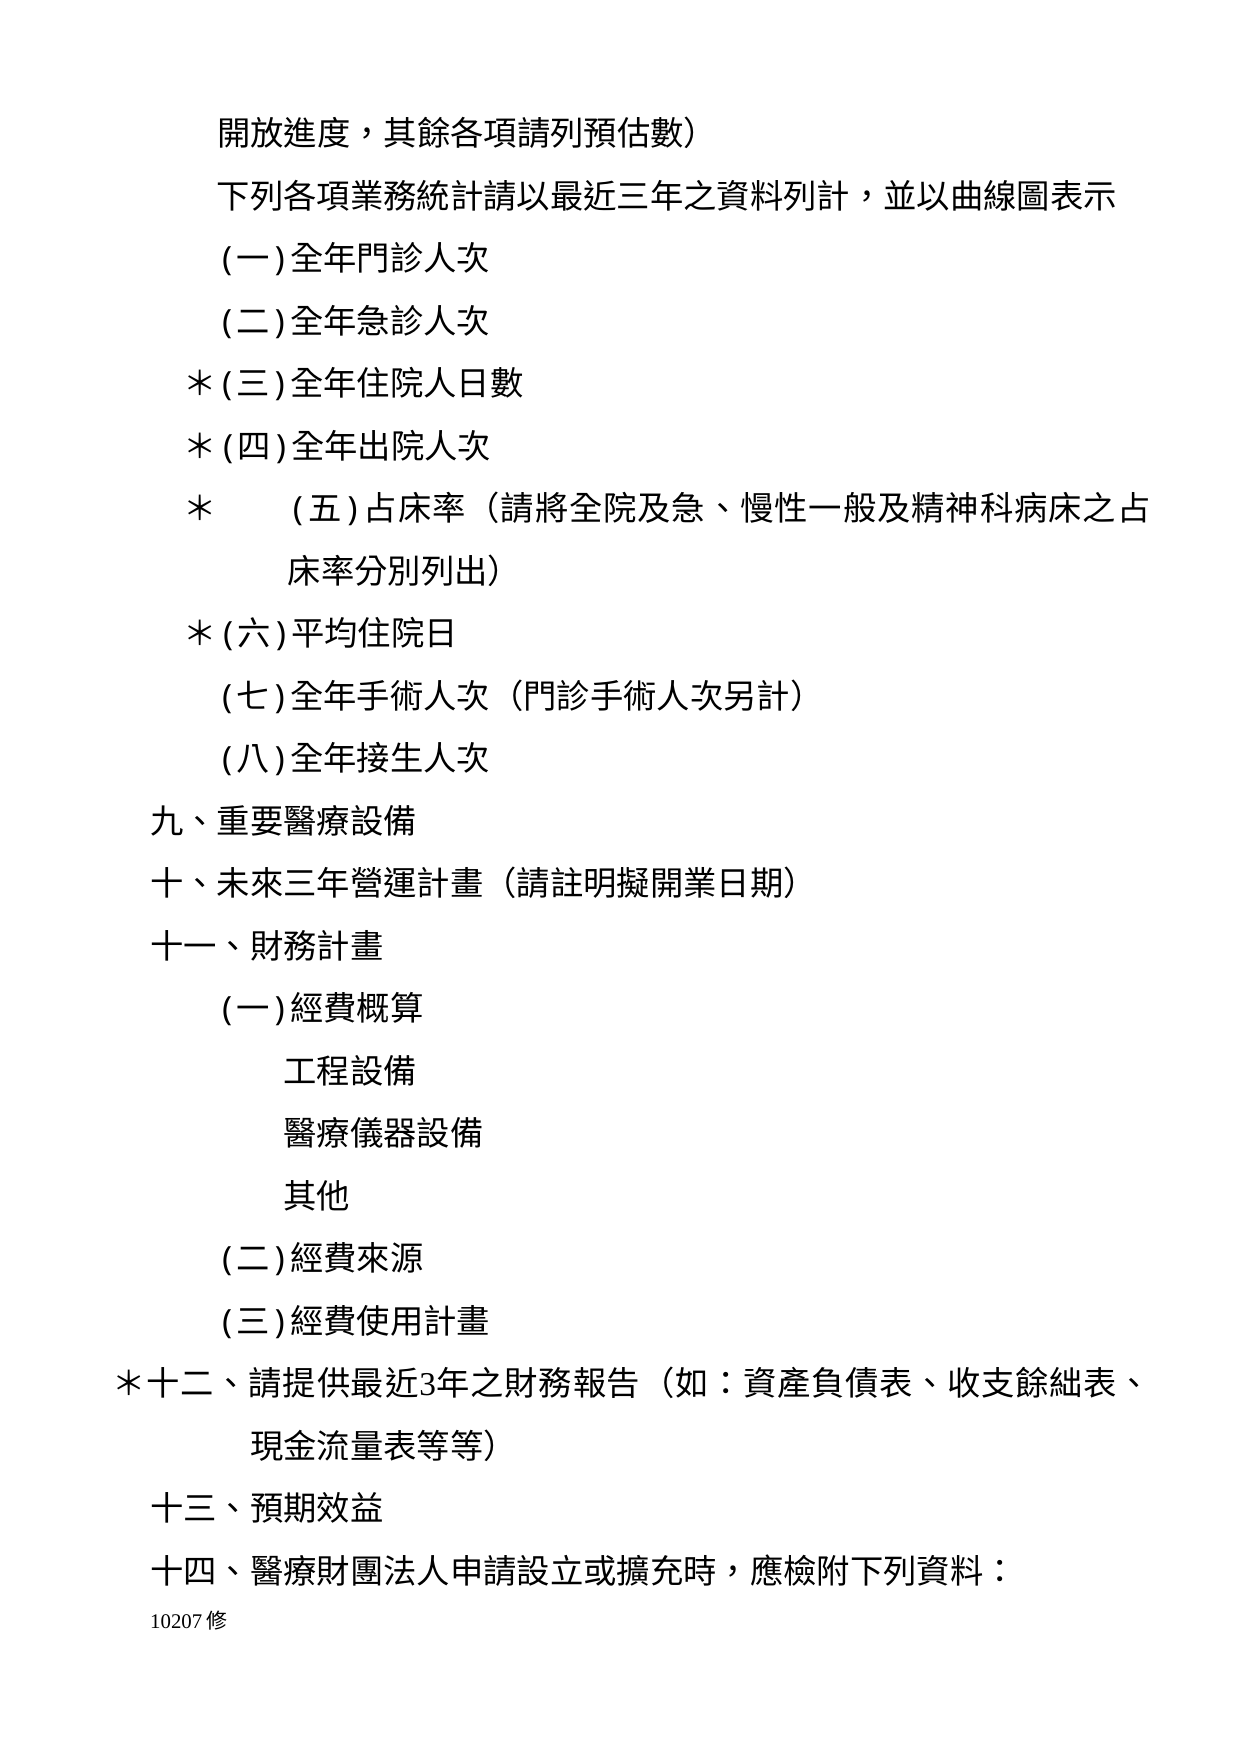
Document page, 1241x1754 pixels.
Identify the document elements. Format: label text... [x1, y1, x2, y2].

text 九、重要醫療設備 [150, 777, 1152, 839]
list (五)占床率（請將全院及急、慢性一般及精神科病床之占床率分別列出） [183, 464, 1152, 589]
text (二)全年急診人次 [217, 277, 1152, 339]
text 十、未來三年營運計畫（請註明擬開業日期） [150, 839, 1152, 902]
text (三)經費使用計畫 [217, 1277, 1152, 1339]
text 醫療儀器設備 [217, 1089, 1152, 1152]
list (六)平均住院日 [183, 589, 1152, 652]
list (四)全年出院人次 [183, 402, 1152, 464]
text 下列各項業務統計請以最近三年之資料列計，並以曲線圖表示 [217, 152, 1152, 214]
text (一)全年門診人次 [217, 214, 1152, 277]
text 其他 [217, 1152, 1152, 1214]
text ＊(三)全年住院人日數 [183, 339, 1152, 402]
text 十一、財務計畫 [150, 902, 1152, 964]
text 十四、醫療財團法人申請設立或擴充時，應檢附下列資料： [150, 1527, 1152, 1589]
text (七)全年手術人次（門診手術人次另計） [217, 652, 1152, 714]
text (八)全年接生人次 [217, 714, 1152, 777]
text 十三、預期效益 [150, 1464, 1152, 1527]
text 開放進度，其餘各項請列預估數） [150, 89, 1152, 152]
text (一)經費概算 [217, 964, 1152, 1027]
text 工程設備 [217, 1027, 1152, 1089]
text ＊十二、請提供最近3年之財務報告（如：資產負債表、收支餘絀表、現金流量表等等） [112, 1339, 1152, 1464]
text (二)經費來源 [217, 1214, 1152, 1277]
